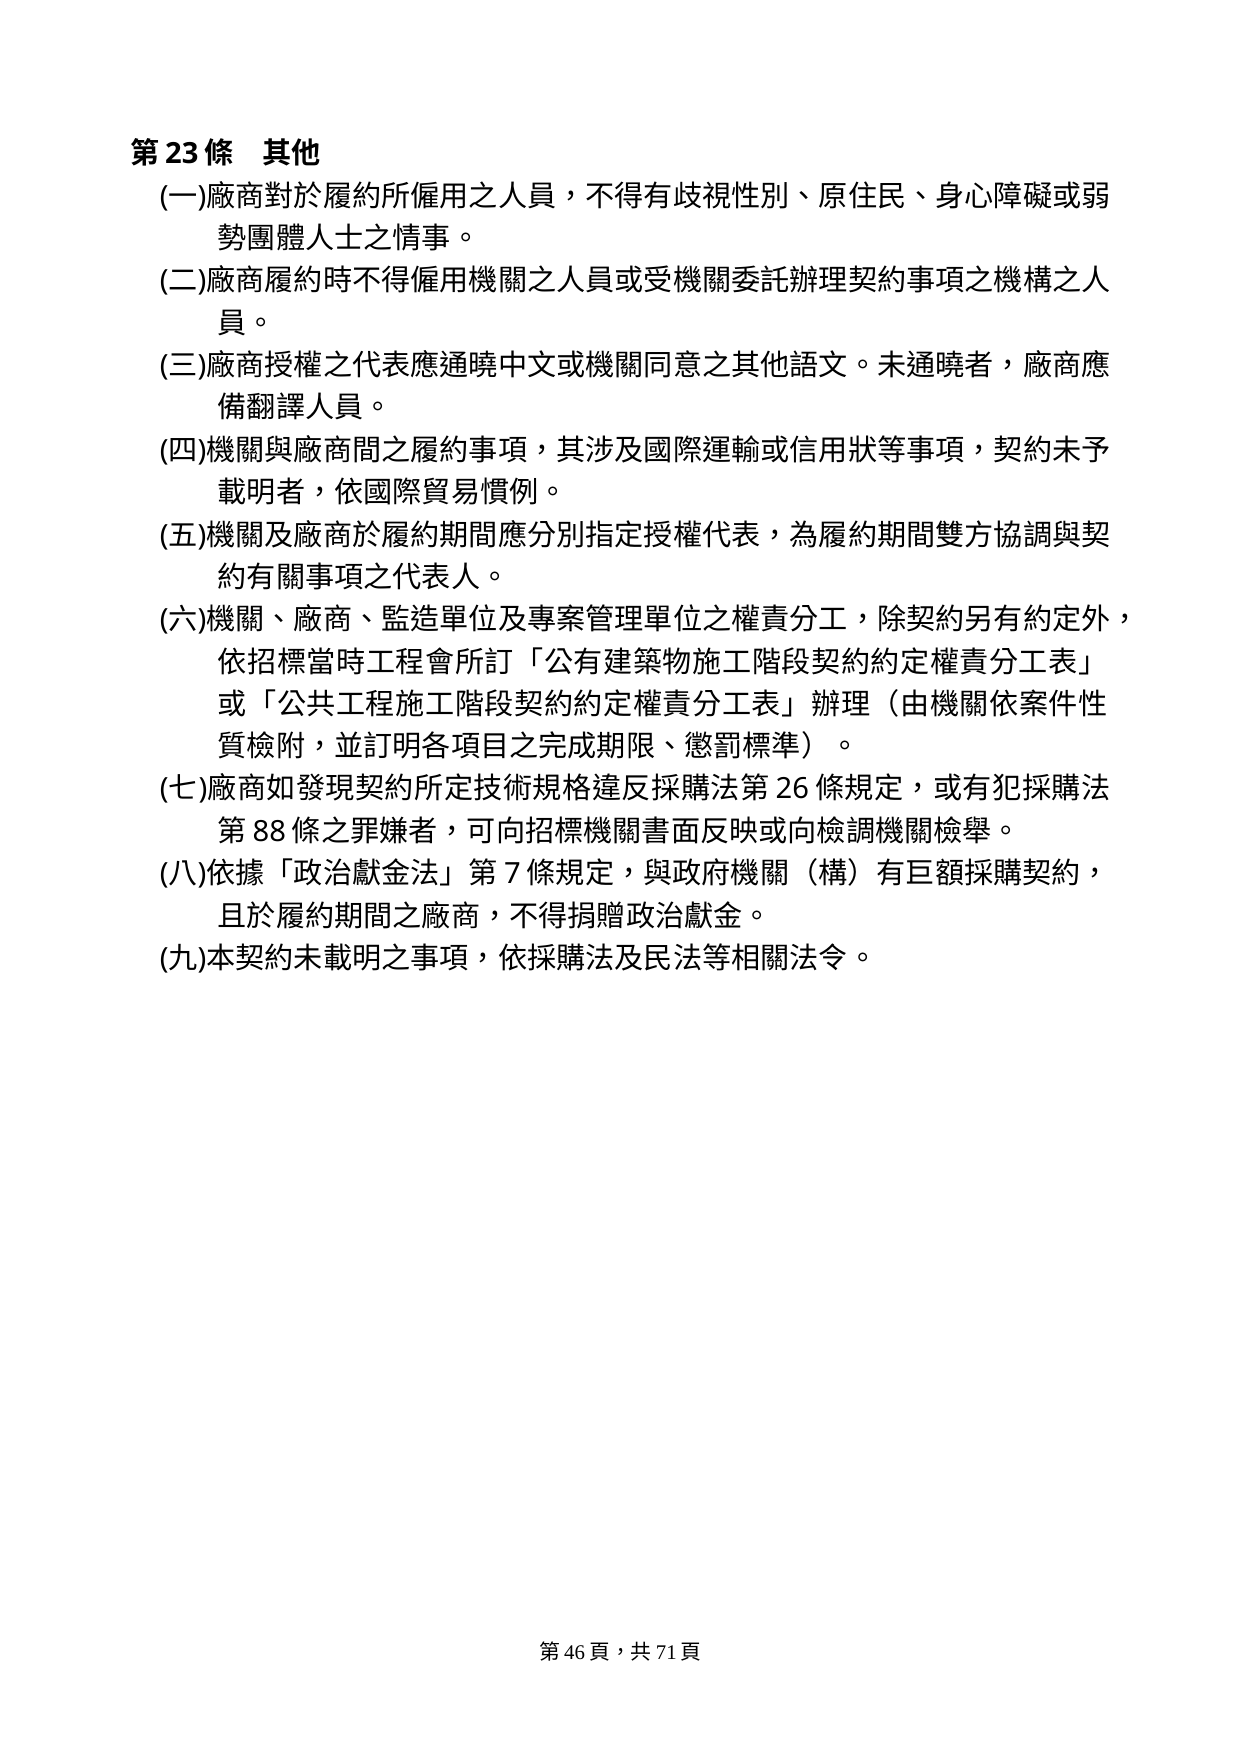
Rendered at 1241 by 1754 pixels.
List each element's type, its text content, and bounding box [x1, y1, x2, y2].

text (二)廠商履約時不得僱用機關之人員或受機關委託辦理契約事項之機構之人員。 [159, 257, 1110, 342]
text (三)廠商授權之代表應通曉中文或機關同意之其他語文。未通曉者，廠商應備翻譯人員。 [159, 342, 1110, 426]
text 第23條 其他 [130, 130, 1110, 172]
text (六)機關、廠商、監造單位及專案管理單位之權責分工，除契約另有約定外，依招標當時工程會所訂「公有建築物施工階段契約約定權責分工表」或「公共工程施工階段契約約定權責分工表」辦理（由機關依案件性質檢附，並訂明各項目之完成期限、懲罰標準）。 [159, 596, 1110, 765]
text (五)機關及廠商於履約期間應分別指定授權代表，為履約期間雙方協調與契約有關事項之代表人。 [159, 511, 1110, 596]
text (一)廠商對於履約所僱用之人員，不得有歧視性別、原住民、身心障礙或弱勢團體人士之情事。 [159, 172, 1110, 257]
text (八)依據「政治獻金法」第7條規定，與政府機關（構）有巨額採購契約，且於履約期間之廠商，不得捐贈政治獻金。 [159, 850, 1110, 934]
text (四)機關與廠商間之履約事項，其涉及國際運輸或信用狀等事項，契約未予載明者，依國際貿易慣例。 [159, 426, 1110, 511]
text (九)本契約未載明之事項，依採購法及民法等相關法令。 [159, 934, 1110, 977]
text (七)廠商如發現契約所定技術規格違反採購法第26條規定，或有犯採購法第88條之罪嫌者，可向招標機關書面反映或向檢調機關檢舉。 [159, 765, 1110, 850]
